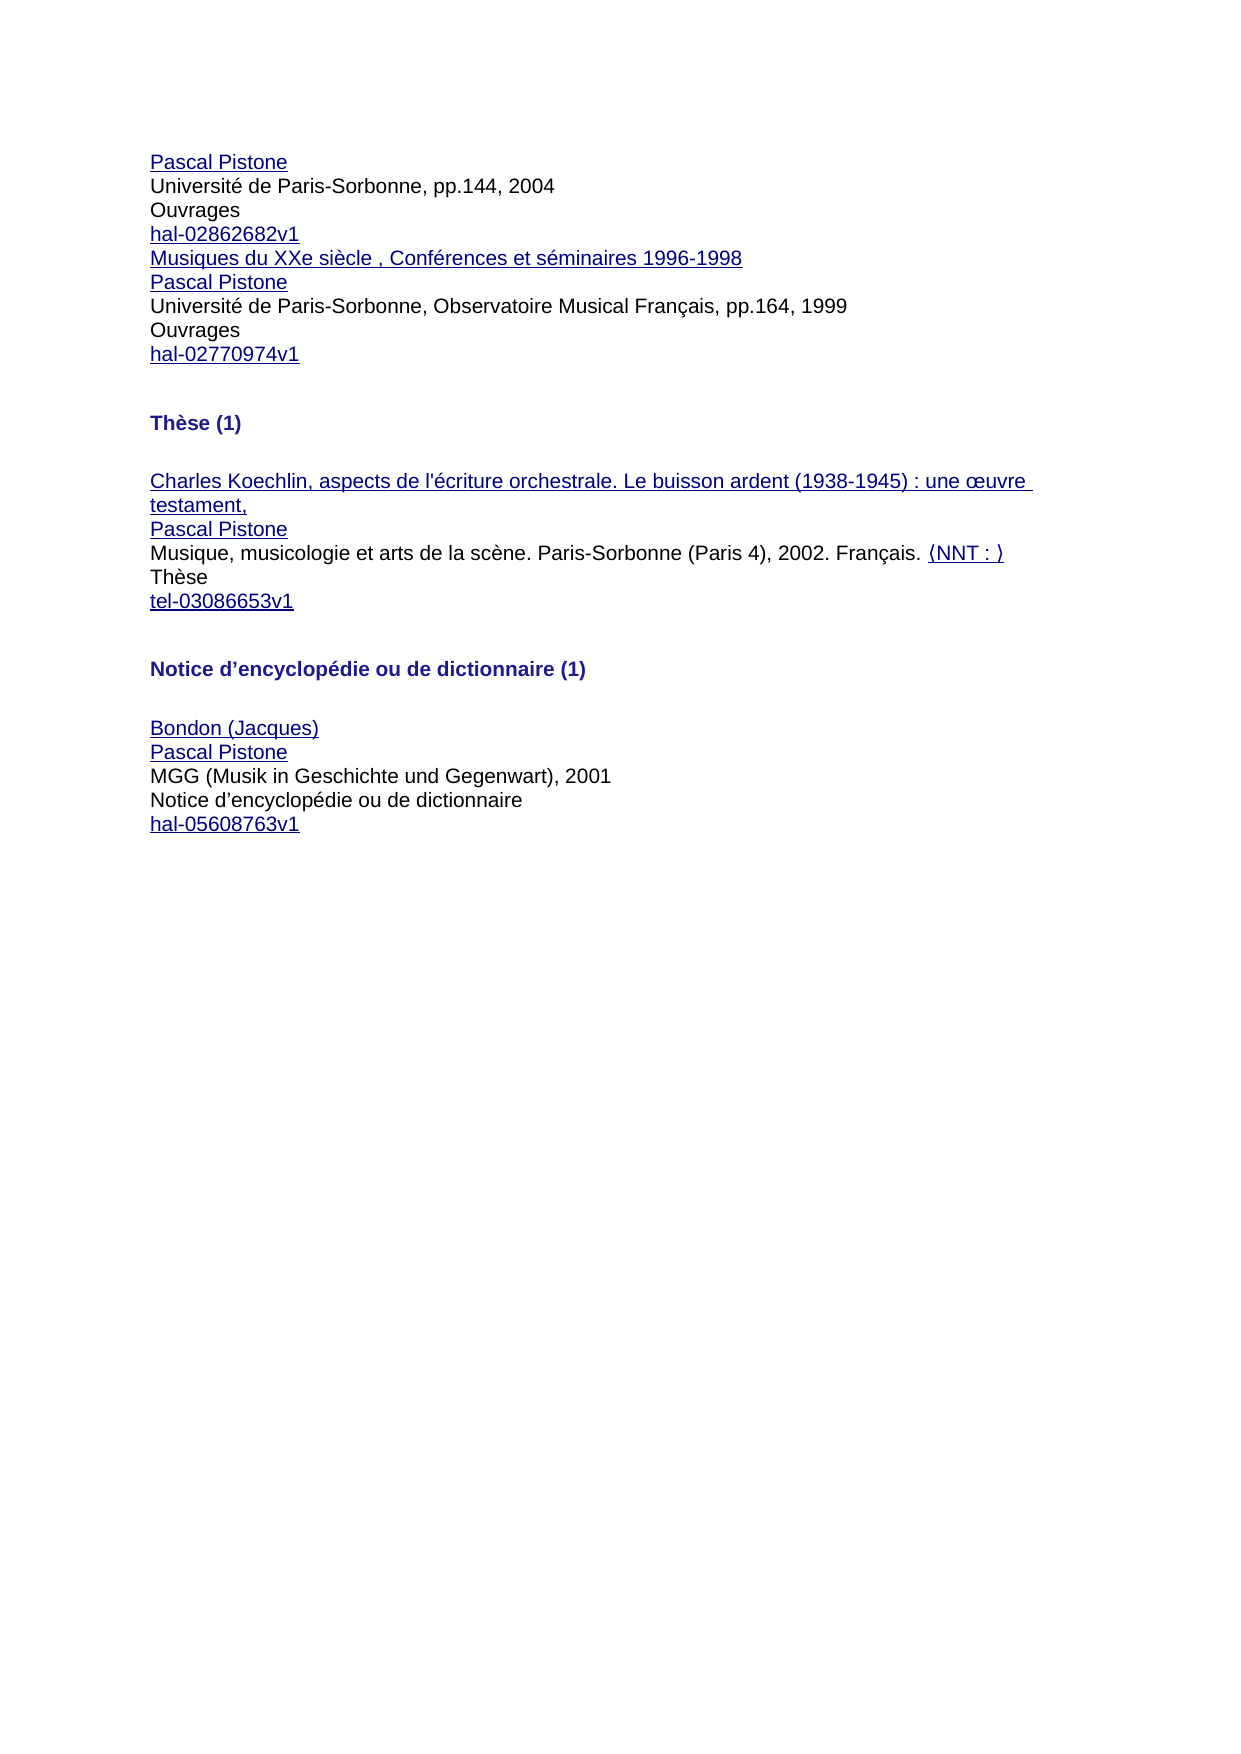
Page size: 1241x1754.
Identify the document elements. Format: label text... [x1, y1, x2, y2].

table_cell Musiques du XXe siècle , Conférences et séminaires 1996-1998 Pascal Pistone Université de Paris-Sorbonne, Observatoire Musical Français, pp.164, 1999 Ouvrages hal-02770974v1 [150, 246, 1090, 366]
table_cell Pascal Pistone Université de Paris-Sorbonne, pp.144, 2004 Ouvrages hal-02862682v1 [150, 150, 1090, 246]
subtitle Thèse (1) [150, 410, 1090, 434]
table_header Charles Koechlin, aspects de l'écriture orchestrale. Le buisson ardent (1938-1945) : une œuvre testament, Pascal Pistone Musique, musicologie et arts de la scène. Paris-Sorbonne (Paris 4), 2002. Français. ⟨NNT : ⟩ Thèse tel-03086653v1 [150, 469, 1090, 612]
subtitle Notice d’encyclopédie ou de dictionnaire (1) [150, 657, 1090, 681]
table_header Bondon (Jacques) Pascal Pistone MGG (Musik in Geschichte und Gegenwart), 2001 Notice d’encyclopédie ou de dictionnaire hal-05608763v1 [150, 716, 1090, 835]
